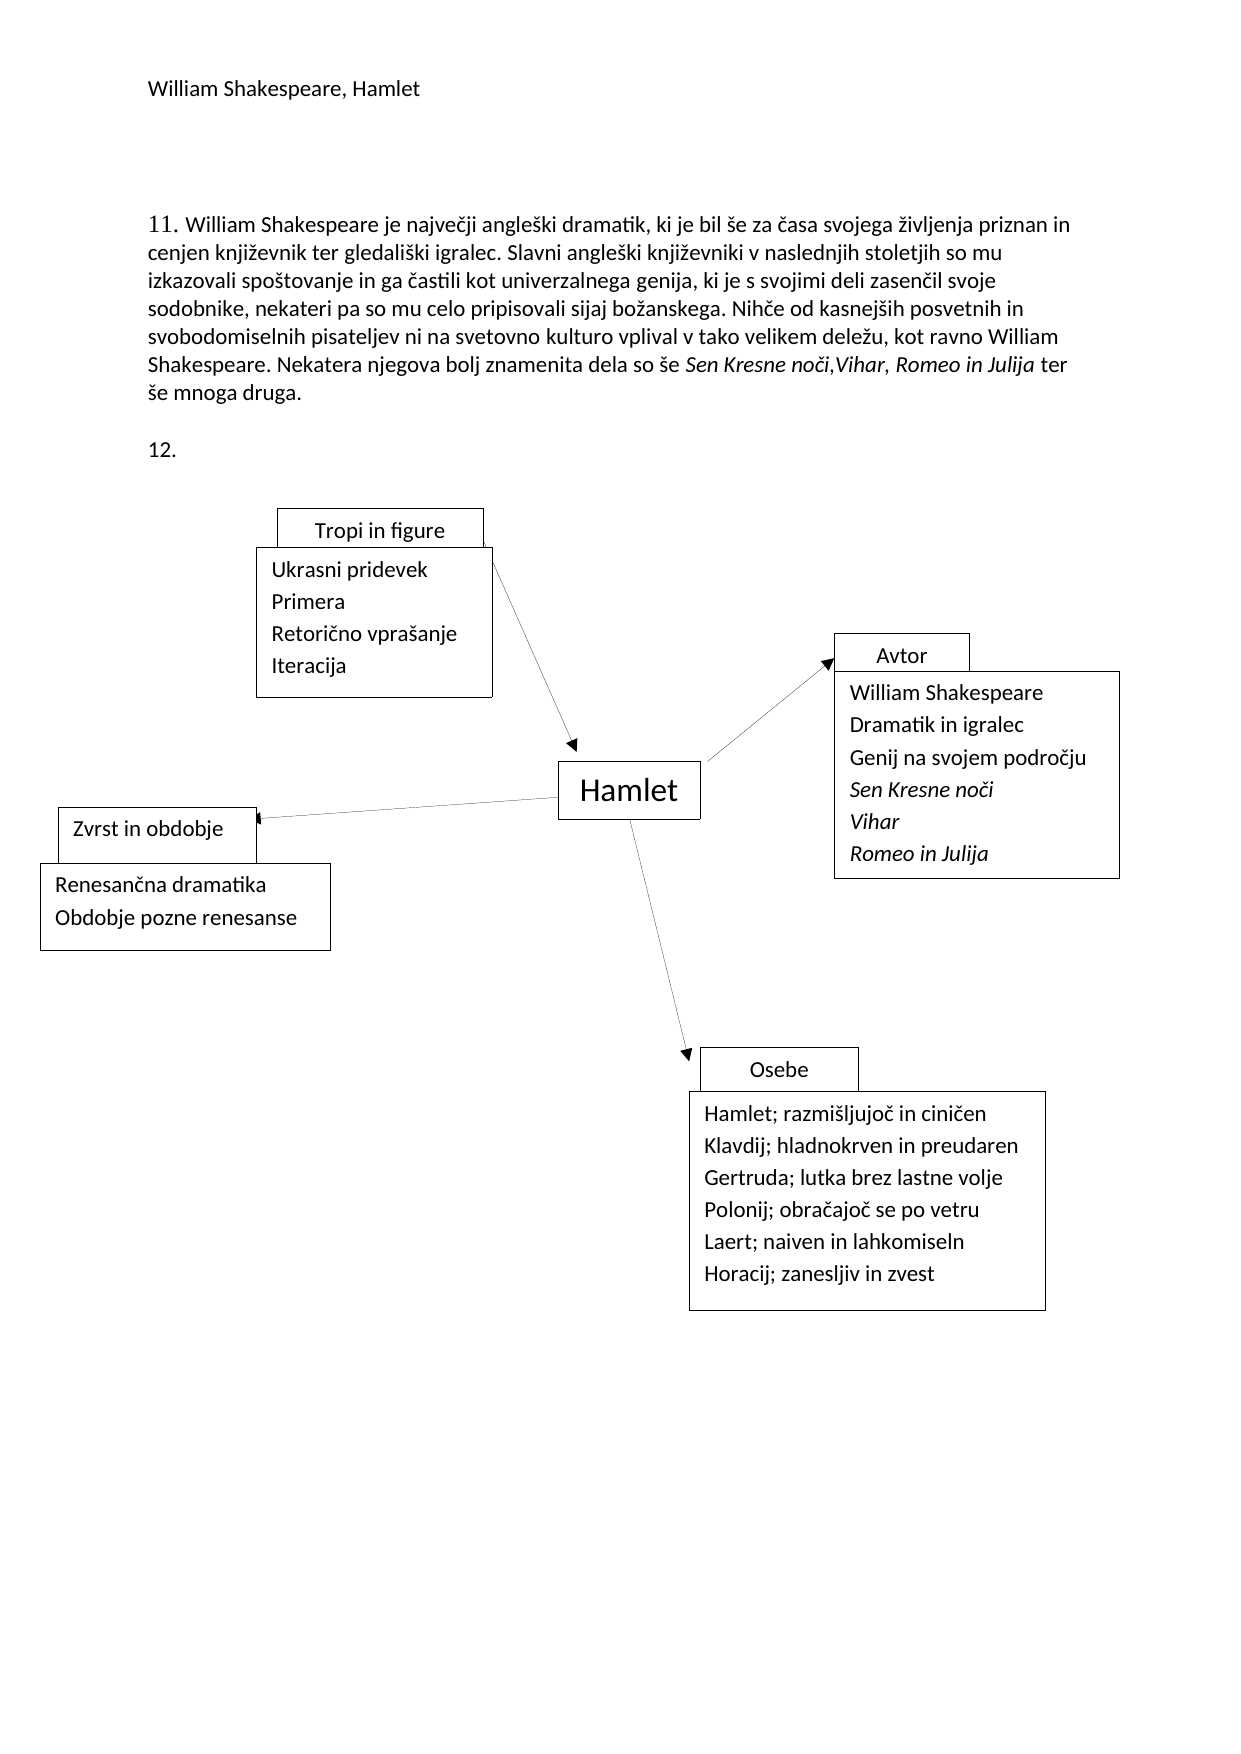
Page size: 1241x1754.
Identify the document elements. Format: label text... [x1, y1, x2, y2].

text Osebe [715, 1055, 843, 1083]
text Zvrst in obdobje [73, 814, 241, 842]
text Hamlet [573, 769, 685, 810]
text Avtor [849, 641, 954, 663]
text 11. William Shakespeare je največji angleški dramatik, ki je bil še za časa svojega življenja priznan in cenjen književnik ter gledališki igralec. Slavni angleški književniki v naslednjih stoletjih so mu izkazovali spoštovanje in ga častili kot univerzalnega genija, ki je s svojimi deli zasenčil svoje sodobnike, nekateri pa so mu celo pripisovali sijaj božanskega. Nihče od kasnejših posvetnih in svobodomiselnih pisateljev ni na svetovno kulturo vplival v tako velikem deležu, kot ravno William Shakespeare. Nekatera njegova bolj znamenita dela so še Sen Kresne noči,Vihar, Romeo in Julija ter še mnoga druga. [148, 209, 1093, 406]
text Tropi in figure [292, 516, 468, 544]
text Ukrasni pridevek Primera Retorično vprašanje Iteracija [271, 555, 477, 679]
text William Shakespeare Dramatik in igralec Genij na svojem področju Sen Kresne noči Vihar Romeo in Julija [849, 678, 1104, 867]
text Hamlet; razmišljujoč in ciničen Klavdij; hladnokrven in preudaren Gertruda; lutka brez lastne volje Polonij; obračajoč se po vetru Laert; naiven in lahkomiseln Horacij; zanesljiv in zvest [704, 1099, 1030, 1288]
text 12. [148, 435, 1093, 463]
text Renesančna dramatika Obdobje pozne renesanse [55, 871, 315, 931]
